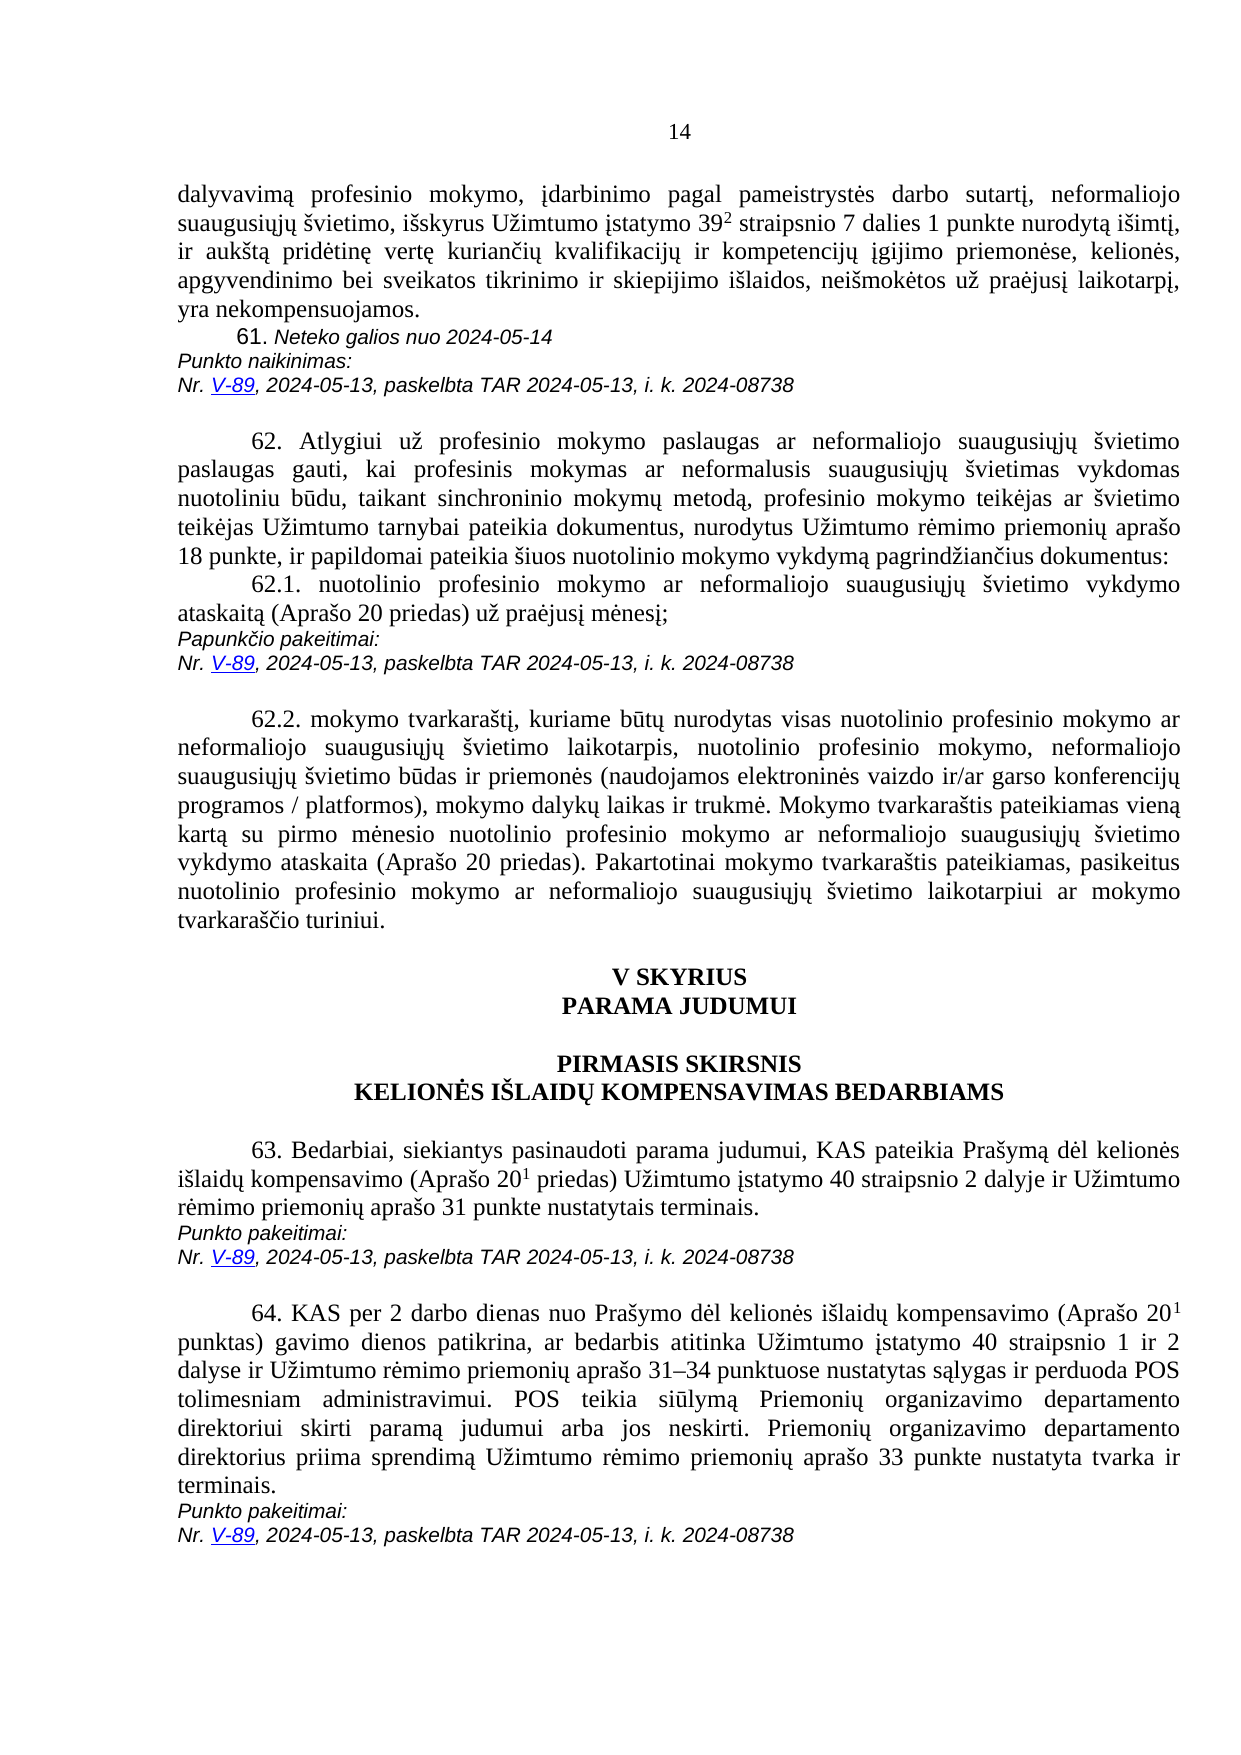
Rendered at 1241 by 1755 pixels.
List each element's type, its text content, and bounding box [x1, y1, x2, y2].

text KELIONĖS IŠLAIDŲ KOMPENSAVIMAS BEDARBIAMS [177, 1077, 1181, 1106]
text Punkto pakeitimai: [177, 1221, 1181, 1245]
text Nr. V-89, 2024-05-13, paskelbta TAR 2024-05-13, i. k. 2024-08738 [177, 1523, 1181, 1547]
text Punkto naikinimas: [177, 349, 1181, 373]
text 62. Atlygiui už profesinio mokymo paslaugas ar neformaliojo suaugusiųjų švietimo paslaugas gauti, kai profesinis mokymas ar neformalusis suaugusiųjų švietimas vykdomas nuotoliniu būdu, taikant sinchroninio mokymų metodą, profesinio mokymo teikėjas ar švietimo teikėjas Užimtumo tarnybai pateikia dokumentus, nurodytus Užimtumo rėmimo priemonių aprašo 18 punkte, ir papildomai pateikia šiuos nuotolinio mokymo vykdymą pagrindžiančius dokumentus: [177, 426, 1181, 569]
text V SKYRIUS [177, 962, 1181, 991]
text 62.1. nuotolinio profesinio mokymo ar neformaliojo suaugusiųjų švietimo vykdymo ataskaitą (Aprašo 20 priedas) už praėjusį mėnesį; [177, 569, 1181, 627]
text Nr. V-89, 2024-05-13, paskelbta TAR 2024-05-13, i. k. 2024-08738 [177, 373, 1181, 397]
text 61. Neteko galios nuo 2024-05-14 [177, 323, 1181, 349]
text Punkto pakeitimai: [177, 1499, 1181, 1523]
text Papunkčio pakeitimai: [177, 627, 1181, 651]
text PARAMA JUDUMUI [177, 991, 1181, 1020]
text 64. KAS per 2 darbo dienas nuo Prašymo dėl kelionės išlaidų kompensavimo (Aprašo 201 punktas) gavimo dienos patikrina, ar bedarbis atitinka Užimtumo įstatymo 40 straipsnio 1 ir 2 dalyse ir Užimtumo rėmimo priemonių aprašo 31–34 punktuose nustatytas sąlygas ir perduoda POS tolimesniam administravimui. POS teikia siūlymą Priemonių organizavimo departamento direktoriui skirti paramą judumui arba jos neskirti. Priemonių organizavimo departamento direktorius priima sprendimą Užimtumo rėmimo priemonių aprašo 33 punkte nustatyta tvarka ir terminais. [177, 1298, 1181, 1499]
text dalyvavimą profesinio mokymo, įdarbinimo pagal pameistrystės darbo sutartį, neformaliojo suaugusiųjų švietimo, išskyrus Užimtumo įstatymo 392 straipsnio 7 dalies 1 punkte nurodytą išimtį, ir aukštą pridėtinę vertę kuriančių kvalifikacijų ir kompetencijų įgijimo priemonėse, kelionės, apgyvendinimo bei sveikatos tikrinimo ir skiepijimo išlaidos, neišmokėtos už praėjusį laikotarpį, yra nekompensuojamos. [177, 179, 1181, 323]
text Nr. V-89, 2024-05-13, paskelbta TAR 2024-05-13, i. k. 2024-08738 [177, 1245, 1181, 1269]
text 63. Bedarbiai, siekiantys pasinaudoti parama judumui, KAS pateikia Prašymą dėl kelionės išlaidų kompensavimo (Aprašo 201 priedas) Užimtumo įstatymo 40 straipsnio 2 dalyje ir Užimtumo rėmimo priemonių aprašo 31 punkte nustatytais terminais. [177, 1135, 1181, 1221]
text 62.2. mokymo tvarkaraštį, kuriame būtų nurodytas visas nuotolinio profesinio mokymo ar neformaliojo suaugusiųjų švietimo laikotarpis, nuotolinio profesinio mokymo, neformaliojo suaugusiųjų švietimo būdas ir priemonės (naudojamos elektroninės vaizdo ir/ar garso konferencijų programos / platformos), mokymo dalykų laikas ir trukmė. Mokymo tvarkaraštis pateikiamas vieną kartą su pirmo mėnesio nuotolinio profesinio mokymo ar neformaliojo suaugusiųjų švietimo vykdymo ataskaita (Aprašo 20 priedas). Pakartotinai mokymo tvarkaraštis pateikiamas, pasikeitus nuotolinio profesinio mokymo ar neformaliojo suaugusiųjų švietimo laikotarpiui ar mokymo tvarkaraščio turiniui. [177, 704, 1181, 934]
text Nr. V-89, 2024-05-13, paskelbta TAR 2024-05-13, i. k. 2024-08738 [177, 651, 1181, 675]
text PIRMASIS SKIRSNIS [177, 1049, 1181, 1077]
